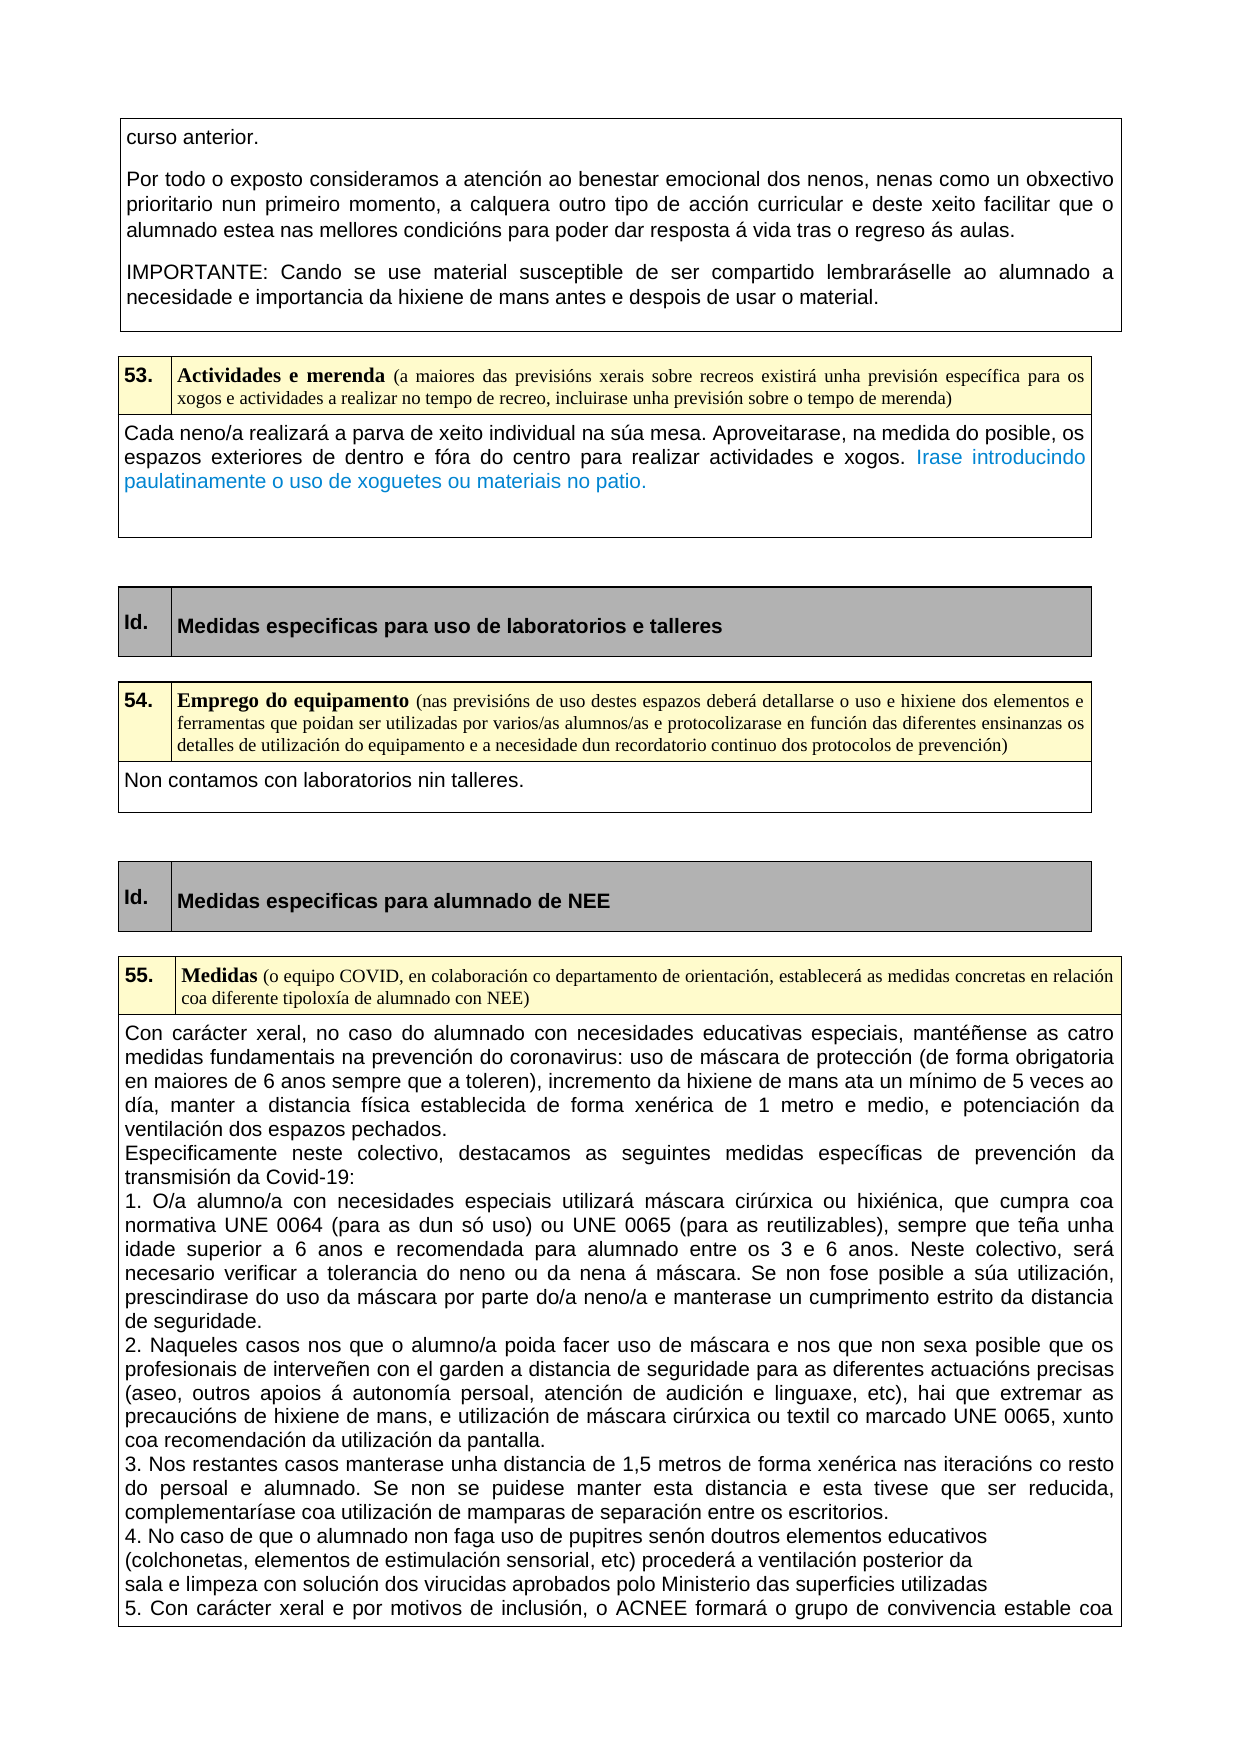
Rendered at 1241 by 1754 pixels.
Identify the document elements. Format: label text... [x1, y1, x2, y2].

table_header 55. [119, 957, 175, 1014]
table_header Medidas especificas para alumnado de NEE [172, 862, 1091, 931]
table_header Medidas especificas para uso de laboratorios e talleres [172, 588, 1091, 656]
table_cell Cada neno/a realizará a parva de xeito individual na súa mesa. Aproveitarase, na medida do posible, os espazos exteriores de dentro e fóra do centro para realizar actividades e xogos. Irase introducindo paulatinamente o uso de xoguetes ou materiais no patio. [119, 415, 1091, 537]
table_header Id. [119, 588, 171, 656]
table_header Emprego do equipamento (nas previsións de uso destes espazos deberá detallarse o uso e hixiene dos elementos e ferramentas que poidan ser utilizadas por varios/as alumnos/as e protocolizarase en función das diferentes ensinanzas os detalles de utilización do equipamento e a necesidade dun recordatorio continuo dos protocolos de prevención) [172, 683, 1091, 761]
table_header Medidas (o equipo COVID, en colaboración co departamento de orientación, establecerá as medidas concretas en relación coa diferente tipoloxía de alumnado con NEE) [176, 957, 1121, 1014]
table_cell Con carácter xeral, no caso do alumnado con necesidades educativas especiais, mantéñense as catro medidas fundamentais na prevención do coronavirus: uso de máscara de protección (de forma obrigatoria en maiores de 6 anos sempre que a toleren), incremento da hixiene de mans ata un mínimo de 5 veces ao día, manter a distancia física establecida de forma xenérica de 1 metro e medio, e potenciación da ventilación dos espazos pechados. Especificamente neste colectivo, destacamos as seguintes medidas específicas de prevención da transmisión da Covid-19: 1. O/a alumno/a con necesidades especiais utilizará máscara cirúrxica ou hixiénica, que cumpra coa normativa UNE 0064 (para as dun só uso) ou UNE 0065 (para as reutilizables), sempre que teña unha idade superior a 6 anos e recomendada para alumnado entre os 3 e 6 anos. Neste colectivo, será necesario verificar a tolerancia do neno ou da nena á máscara. Se non fose posible a súa utilización, prescindirase do uso da máscara por parte do/a neno/a e manterase un cumprimento estrito da distancia de seguridade. 2. Naqueles casos nos que o alumno/a poida facer uso de máscara e nos que non sexa posible que os profesionais de interveñen con el garden a distancia de seguridade para as diferentes actuacións precisas (aseo, outros apoios á autonomía persoal, atención de audición e linguaxe, etc), hai que extremar as precaucións de hixiene de mans, e utilización de máscara cirúrxica ou textil co marcado UNE 0065, xunto coa recomendación da utilización da pantalla. 3. Nos restantes casos manterase unha distancia de 1,5 metros de forma xenérica nas iteracións co resto do persoal e alumnado. Se non se puidese manter esta distancia e esta tivese que ser reducida, complementaríase coa utilización de mamparas de separación entre os escritorios. 4. No caso de que o alumnado non faga uso de pupitres senón doutros elementos educativos (colchonetas, elementos de estimulación sensorial, etc) procederá a ventilación posterior da sala e limpeza con solución dos virucidas aprobados polo Ministerio das superficies utilizadas 5. Con carácter xeral e por motivos de inclusión, o ACNEE formará o grupo de convivencia estable coa [119, 1015, 1121, 1626]
table_cell curso anterior. Por todo o exposto consideramos a atención ao benestar emocional dos nenos, nenas como un obxectivo prioritario nun primeiro momento, a calquera outro tipo de acción curricular e deste xeito facilitar que o alumnado estea nas mellores condicións para poder dar resposta á vida tras o regreso ás aulas. IMPORTANTE: Cando se use material susceptible de ser compartido lembraráselle ao alumnado a necesidade e importancia da hixiene de mans antes e despois de usar o material. [121, 119, 1121, 331]
table_header 53. [119, 357, 171, 414]
table_header Actividades e merenda (a maiores das previsións xerais sobre recreos existirá unha previsión específica para os xogos e actividades a realizar no tempo de recreo, incluirase unha previsión sobre o tempo de merenda) [172, 357, 1091, 414]
table_header 54. [119, 683, 171, 761]
table_header Id. [119, 862, 171, 931]
table_cell Non contamos con laboratorios nin talleres. [119, 762, 1091, 812]
